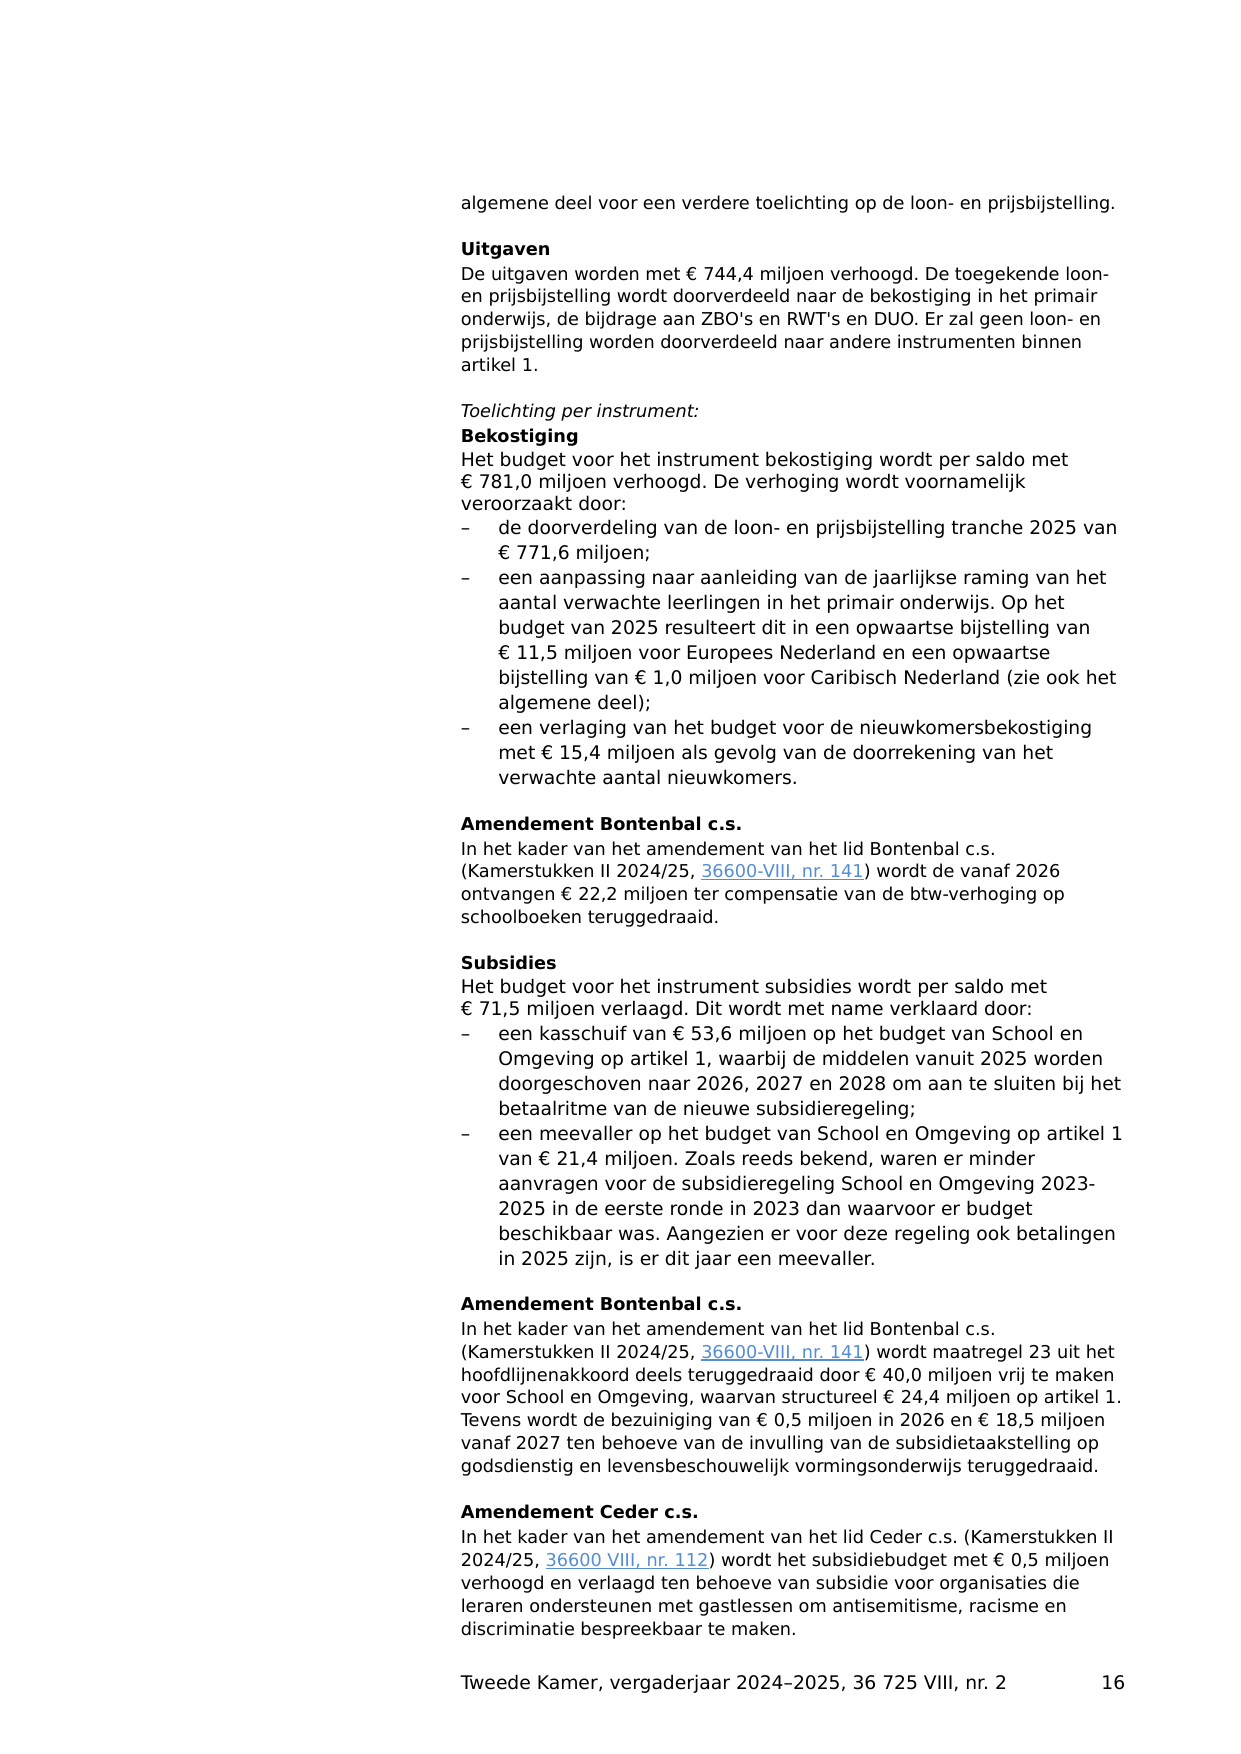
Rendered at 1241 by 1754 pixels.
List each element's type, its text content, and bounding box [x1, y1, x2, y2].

text Uitgaven [461, 237, 1125, 259]
text Subsidies [461, 951, 1125, 974]
text algemene deel voor een verdere toelichting op de loon- en prijsbijstelling. [461, 191, 1125, 214]
text Toelichting per instrument: [461, 399, 1125, 422]
list een kasschuif van € 53,6 miljoen op het budget van School en Omgeving op artikel 1, waarbij de middelen vanuit 2025 worden doorgeschoven naar 2026, 2027 en 2028 om aan te sluiten bij het betaalritme van de nieuwe subsidieregeling; [461, 1020, 1125, 1120]
text Amendement Ceder c.s. [461, 1500, 1125, 1523]
text Bekostiging [461, 424, 1125, 447]
text Het budget voor het instrument bekostiging wordt per saldo met € 781,0 miljoen verhoogd. De verhoging wordt voornamelijk veroorzaakt door: [461, 449, 1125, 515]
list een verlaging van het budget voor de nieuwkomersbekostiging met € 15,4 miljoen als gevolg van de doorrekening van het verwachte aantal nieuwkomers. [461, 715, 1125, 790]
text In het kader van het amendement van het lid Ceder c.s. (Kamerstukken II 2024/25, 36600 VIII, nr. 112) wordt het subsidiebudget met € 0,5 miljoen verhoogd en verlaagd ten behoeve van subsidie voor organisaties die leraren ondersteunen met gastlessen om antisemitisme, racisme en discriminatie bespreekbaar te maken. [461, 1525, 1125, 1640]
list een meevaller op het budget van School en Omgeving op artikel 1 van € 21,4 miljoen. Zoals reeds bekend, waren er minder aanvragen voor de subsidieregeling School en Omgeving 2023-2025 in de eerste ronde in 2023 dan waarvoor er budget beschikbaar was. Aangezien er voor deze regeling ook betalingen in 2025 zijn, is er dit jaar een meevaller. [461, 1120, 1125, 1270]
text Amendement Bontenbal c.s. [461, 1292, 1125, 1315]
text In het kader van het amendement van het lid Bontenbal c.s. (Kamerstukken II 2024/25, 36600-VIII, nr. 141) wordt de vanaf 2026 ontvangen € 22,2 miljoen ter compensatie van de btw-verhoging op schoolboeken teruggedraaid. [461, 837, 1125, 928]
list de doorverdeling van de loon- en prijsbijstelling tranche 2025 van € 771,6 miljoen; [461, 515, 1125, 565]
list een aanpassing naar aanleiding van de jaarlijkse raming van het aantal verwachte leerlingen in het primair onderwijs. Op het budget van 2025 resulteert dit in een opwaartse bijstelling van € 11,5 miljoen voor Europees Nederland en een opwaartse bijstelling van € 1,0 miljoen voor Caribisch Nederland (zie ook het algemene deel); [461, 565, 1125, 715]
text Amendement Bontenbal c.s. [461, 812, 1125, 834]
text Het budget voor het instrument subsidies wordt per saldo met € 71,5 miljoen verlaagd. Dit wordt met name verklaard door: [461, 976, 1125, 1020]
text In het kader van het amendement van het lid Bontenbal c.s. (Kamerstukken II 2024/25, 36600-VIII, nr. 141) wordt maatregel 23 uit het hoofdlijnenakkoord deels teruggedraaid door € 40,0 miljoen vrij te maken voor School en Omgeving, waarvan structureel € 24,4 miljoen op artikel 1. Tevens wordt de bezuiniging van € 0,5 miljoen in 2026 en € 18,5 miljoen vanaf 2027 ten behoeve van de invulling van de subsidietaakstelling op godsdienstig en levensbeschouwelijk vormingsonderwijs teruggedraaid. [461, 1317, 1125, 1477]
text De uitgaven worden met € 744,4 miljoen verhoogd. De toegekende loon- en prijsbijstelling wordt doorverdeeld naar de bekostiging in het primair onderwijs, de bijdrage aan ZBO's en RWT's en DUO. Er zal geen loon- en prijsbijstelling worden doorverdeeld naar andere instrumenten binnen artikel 1. [461, 262, 1125, 376]
